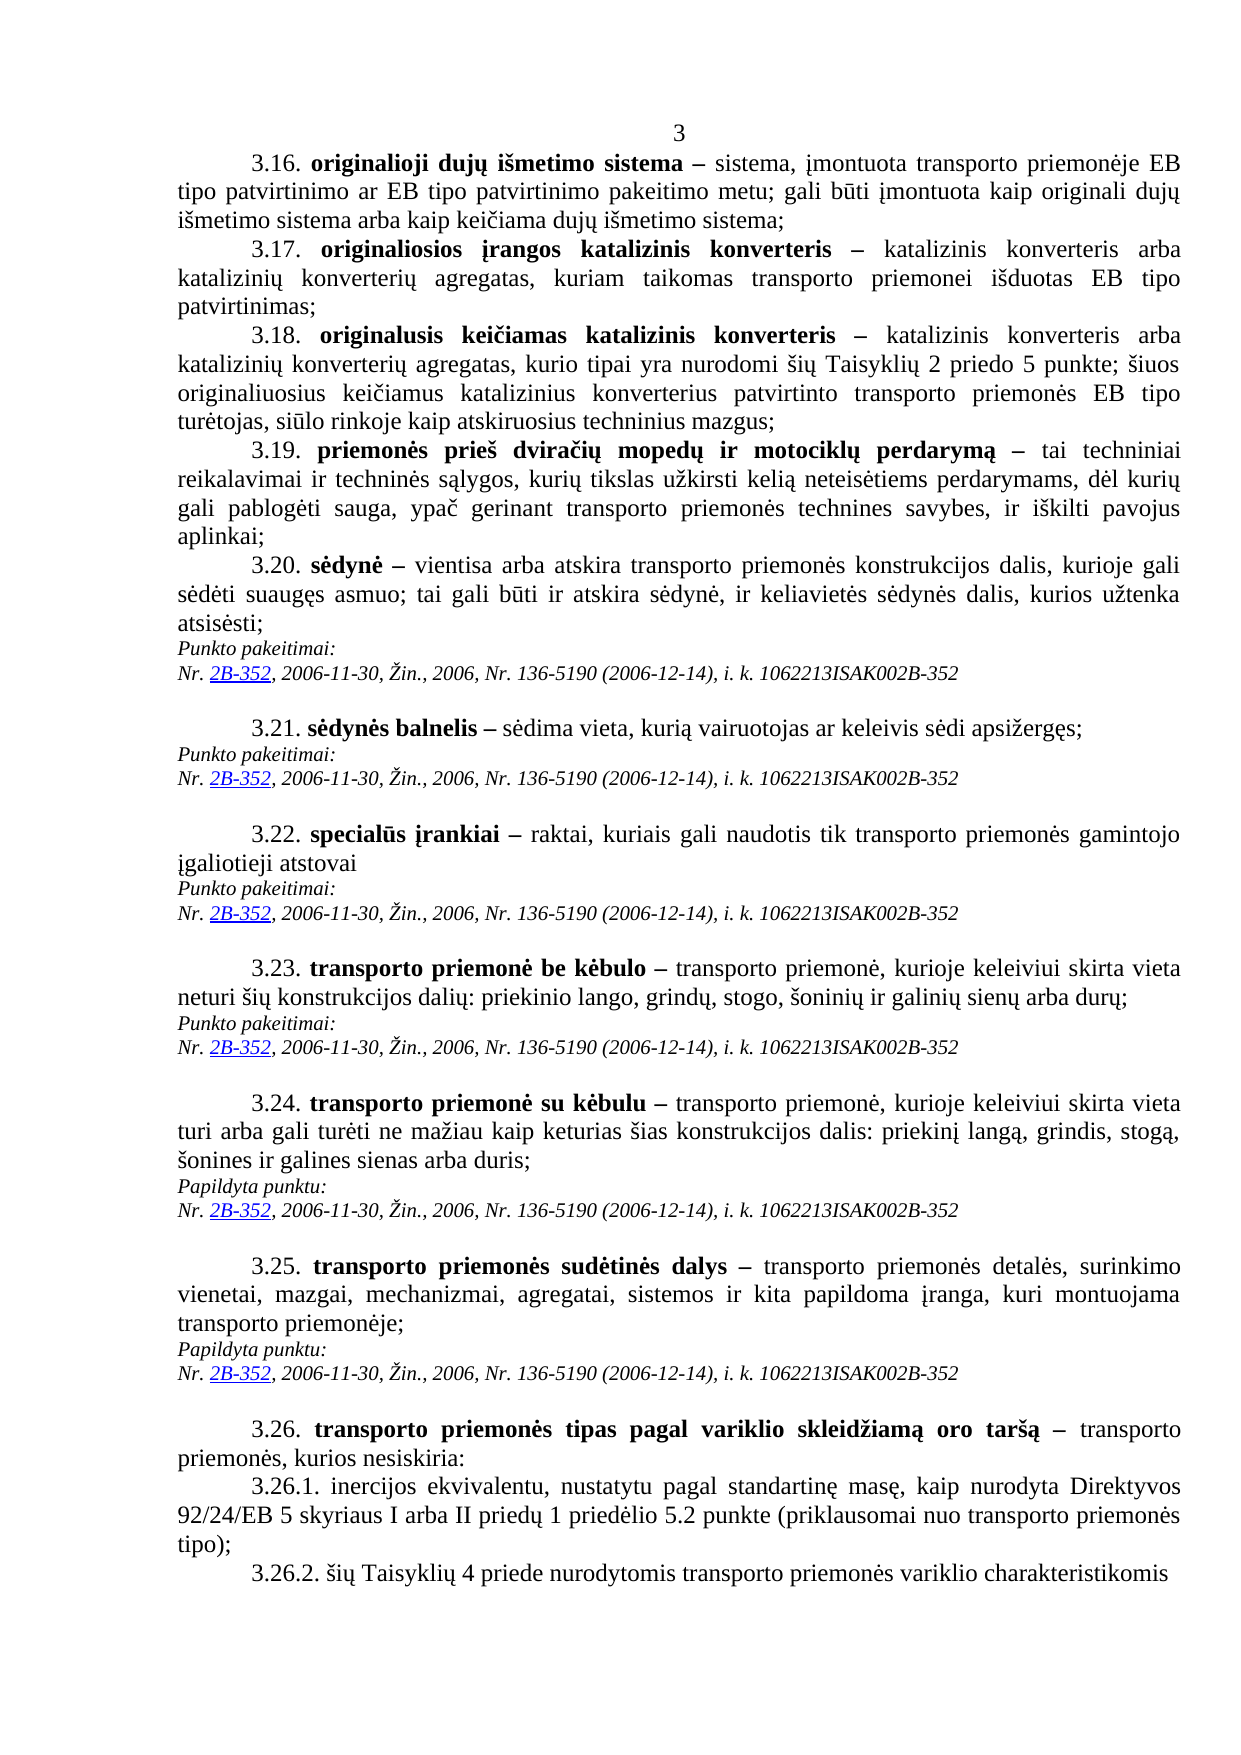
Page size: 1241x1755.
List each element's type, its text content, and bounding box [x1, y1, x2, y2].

text Papildyta punktu: [177, 1337, 1181, 1361]
text Papildyta punktu: [177, 1174, 1181, 1198]
text 3.19. priemonės prieš dviračių mopedų ir motociklų perdarymą – tai techniniai reikalavimai ir techninės sąlygos, kurių tikslas užkirsti kelią neteisėtiems perdarymams, dėl kurių gali pablogėti sauga, ypač gerinant transporto priemonės technines savybes, ir iškilti pavojus aplinkai; [177, 435, 1181, 550]
text 3.24. transporto priemonė su kėbulu – transporto priemonė, kurioje keleiviui skirta vieta turi arba gali turėti ne mažiau kaip keturias šias konstrukcijos dalis: priekinį langą, grindis, stogą, šonines ir galines sienas arba duris; [177, 1088, 1181, 1174]
text Nr. 2B-352, 2006-11-30, Žin., 2006, Nr. 136-5190 (2006-12-14), i. k. 1062213ISAK002B-352 [177, 900, 1181, 924]
text 3.26.1. inercijos ekvivalentu, nustatytu pagal standartinę masę, kaip nurodyta Direktyvos 92/24/EB 5 skyriaus I arba II priedų 1 priedėlio 5.2 punkte (priklausomai nuo transporto priemonės tipo); [177, 1471, 1181, 1558]
text 3.18. originalusis keičiamas katalizinis konverteris – katalizinis konverteris arba katalizinių konverterių agregatas, kurio tipai yra nurodomi šių Taisyklių 2 priedo 5 punkte; šiuos originaliuosius keičiamus katalizinius konverterius patvirtinto transporto priemonės EB tipo turėtojas, siūlo rinkoje kaip atskiruosius techninius mazgus; [177, 320, 1181, 435]
text 3.21. sėdynės balnelis – sėdima vieta, kurią vairuotojas ar keleivis sėdi apsižergęs; [177, 713, 1181, 742]
text Nr. 2B-352, 2006-11-30, Žin., 2006, Nr. 136-5190 (2006-12-14), i. k. 1062213ISAK002B-352 [177, 1198, 1181, 1222]
text 3.16. originalioji dujų išmetimo sistema – sistema, įmontuota transporto priemonėje EB tipo patvirtinimo ar EB tipo patvirtinimo pakeitimo metu; gali būti įmontuota kaip originali dujų išmetimo sistema arba kaip keičiama dujų išmetimo sistema; [177, 148, 1181, 234]
text Nr. 2B-352, 2006-11-30, Žin., 2006, Nr. 136-5190 (2006-12-14), i. k. 1062213ISAK002B-352 [177, 1035, 1181, 1059]
text 3.25. transporto priemonės sudėtinės dalys – transporto priemonės detalės, surinkimo vienetai, mazgai, mechanizmai, agregatai, sistemos ir kita papildoma įranga, kuri montuojama transporto priemonėje; [177, 1251, 1181, 1337]
text Punkto pakeitimai: [177, 636, 1181, 660]
text Nr. 2B-352, 2006-11-30, Žin., 2006, Nr. 136-5190 (2006-12-14), i. k. 1062213ISAK002B-352 [177, 766, 1181, 790]
text Nr. 2B-352, 2006-11-30, Žin., 2006, Nr. 136-5190 (2006-12-14), i. k. 1062213ISAK002B-352 [177, 660, 1181, 684]
text 3.20. sėdynė – vientisa arba atskira transporto priemonės konstrukcijos dalis, kurioje gali sėdėti suaugęs asmuo; tai gali būti ir atskira sėdynė, ir keliavietės sėdynės dalis, kurios užtenka atsisėsti; [177, 550, 1181, 636]
text 3.23. transporto priemonė be kėbulo – transporto priemonė, kurioje keleiviui skirta vieta neturi šių konstrukcijos dalių: priekinio lango, grindų, stogo, šoninių ir galinių sienų arba durų; [177, 953, 1181, 1011]
text Nr. 2B-352, 2006-11-30, Žin., 2006, Nr. 136-5190 (2006-12-14), i. k. 1062213ISAK002B-352 [177, 1361, 1181, 1385]
text 3.26. transporto priemonės tipas pagal variklio skleidžiamą oro taršą – transporto priemonės, kurios nesiskiria: [177, 1414, 1181, 1471]
text 3.22. specialūs įrankiai – raktai, kuriais gali naudotis tik transporto priemonės gamintojo įgaliotieji atstovai [177, 819, 1181, 876]
text Punkto pakeitimai: [177, 876, 1181, 900]
text 3.26.2. šių Taisyklių 4 priede nurodytomis transporto priemonės variklio charakteristikomis [177, 1558, 1181, 1586]
text 3.17. originaliosios įrangos katalizinis konverteris – katalizinis konverteris arba katalizinių konverterių agregatas, kuriam taikomas transporto priemonei išduotas EB tipo patvirtinimas; [177, 234, 1181, 320]
text Punkto pakeitimai: [177, 742, 1181, 766]
text Punkto pakeitimai: [177, 1011, 1181, 1035]
